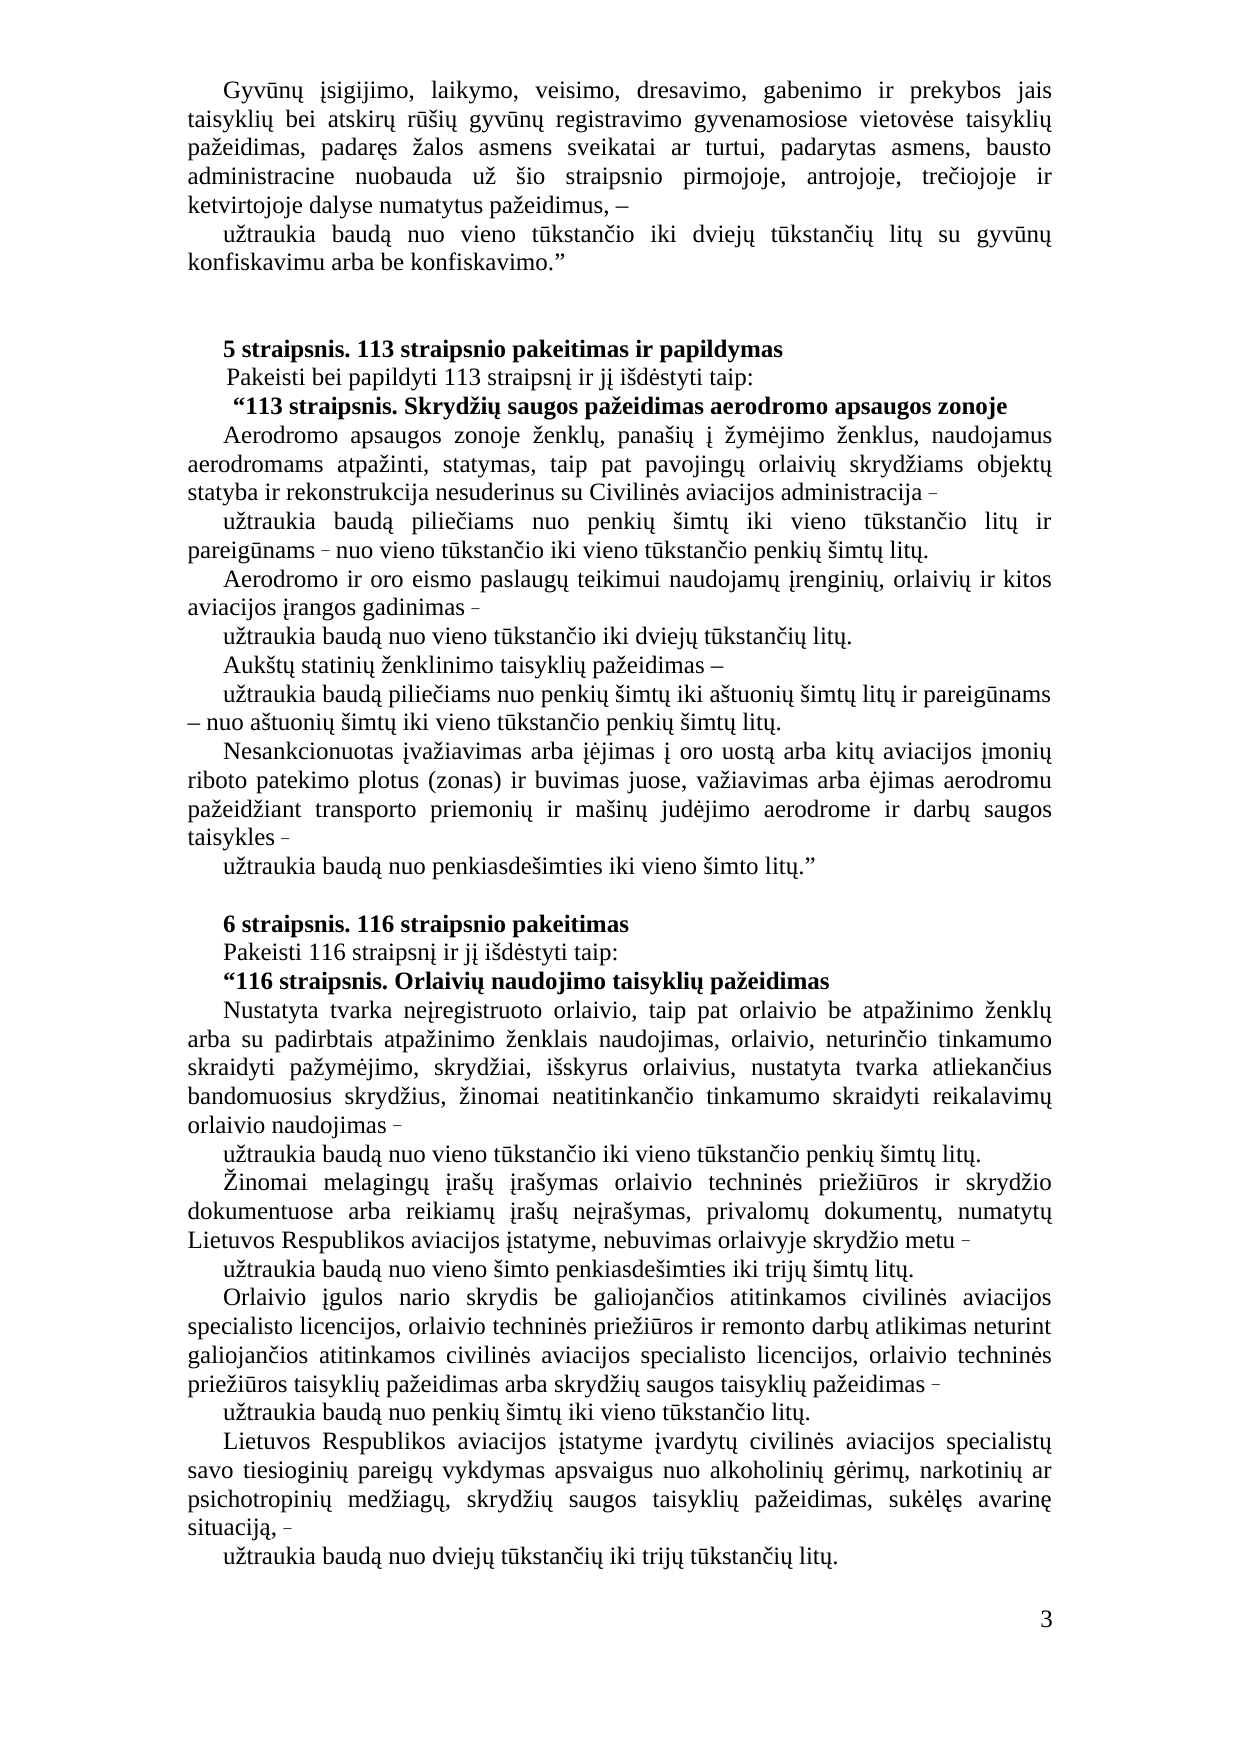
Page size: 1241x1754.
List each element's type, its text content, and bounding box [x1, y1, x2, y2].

text užtraukia baudą nuo dviejų tūkstančių iki trijų tūkstančių litų. [187, 1541, 1053, 1570]
text užtraukia baudą nuo vieno tūkstančio iki dviejų tūkstančių litų. [187, 621, 1053, 650]
text Nustatyta tvarka neįregistruoto orlaivio, taip pat orlaivio be atpažinimo ženklų arba su padirbtais atpažinimo ženklais naudojimas, orlaivio, neturinčio tinkamumo skraidyti pažymėjimo, skrydžiai, išskyrus orlaivius, nustatyta tvarka atliekančius bandomuosius skrydžius, žinomai neatitinkančio tinkamumo skraidyti reikalavimų orlaivio naudojimas _ [187, 995, 1053, 1139]
text Lietuvos Respublikos aviacijos įstatyme įvardytų civilinės aviacijos specialistų savo tiesioginių pareigų vykdymas apsvaigus nuo alkoholinių gėrimų, narkotinių ar psichotropinių medžiagų, skrydžių saugos taisyklių pažeidimas, sukėlęs avarinę situaciją, _ [187, 1426, 1053, 1541]
text Žinomai melagingų įrašų įrašymas orlaivio techninės priežiūros ir skrydžio dokumentuose arba reikiamų įrašų neįrašymas, privalomų dokumentų, numatytų Lietuvos Respublikos aviacijos įstatyme, nebuvimas orlaivyje skrydžio metu _ [187, 1167, 1053, 1254]
text Pakeisti bei papildyti 113 straipsnį ir jį išdėstyti taip: [187, 362, 1053, 391]
text 6 straipsnis. 116 straipsnio pakeitimas [187, 909, 1053, 937]
text “116 straipsnis. Orlaivių naudojimo taisyklių pažeidimas [187, 966, 1053, 995]
text užtraukia baudą piliečiams nuo penkių šimtų iki aštuonių šimtų litų ir pareigūnams – nuo aštuonių šimtų iki vieno tūkstančio penkių šimtų litų. [187, 679, 1053, 736]
text užtraukia baudą piliečiams nuo penkių šimtų iki vieno tūkstančio litų ir pareigūnams _ nuo vieno tūkstančio iki vieno tūkstančio penkių šimtų litų. [187, 506, 1053, 564]
text Gyvūnų įsigijimo, laikymo, veisimo, dresavimo, gabenimo ir prekybos jais taisyklių bei atskirų rūšių gyvūnų registravimo gyvenamosiose vietovėse taisyklių pažeidimas, padaręs žalos asmens sveikatai ar turtui, padarytas asmens, bausto administracine nuobauda už šio straipsnio pirmojoje, antrojoje, trečiojoje ir ketvirtojoje dalyse numatytus pažeidimus, – [187, 75, 1053, 219]
text užtraukia baudą nuo vieno tūkstančio iki vieno tūkstančio penkių šimtų litų. [187, 1139, 1053, 1167]
text Aerodromo ir oro eismo paslaugų teikimui naudojamų įrenginių, orlaivių ir kitos aviacijos įrangos gadinimas _ [187, 564, 1053, 621]
text Orlaivio įgulos nario skrydis be galiojančios atitinkamos civilinės aviacijos specialisto licencijos, orlaivio techninės priežiūros ir remonto darbų atlikimas neturint galiojančios atitinkamos civilinės aviacijos specialisto licencijos, orlaivio techninės priežiūros taisyklių pažeidimas arba skrydžių saugos taisyklių pažeidimas _ [187, 1282, 1053, 1397]
text “113 straipsnis. Skrydžių saugos pažeidimas aerodromo apsaugos zonoje [187, 391, 1053, 420]
text Aerodromo apsaugos zonoje ženklų, panašių į žymėjimo ženklus, naudojamus aerodromams atpažinti, statymas, taip pat pavojingų orlaivių skrydžiams objektų statyba ir rekonstrukcija nesuderinus su Civilinės aviacijos administracija _ [187, 420, 1053, 506]
text Nesankcionuotas įvažiavimas arba įėjimas į oro uostą arba kitų aviacijos įmonių riboto patekimo plotus (zonas) ir buvimas juose, važiavimas arba ėjimas aerodromu pažeidžiant transporto priemonių ir mašinų judėjimo aerodrome ir darbų saugos taisykles _ [187, 736, 1053, 851]
text užtraukia baudą nuo vieno tūkstančio iki dviejų tūkstančių litų su gyvūnų konfiskavimu arba be konfiskavimo.” [187, 219, 1053, 276]
text užtraukia baudą nuo penkiasdešimties iki vieno šimto litų.” [187, 851, 1053, 880]
text 5 straipsnis. 113 straipsnio pakeitimas ir papildymas [187, 334, 1053, 362]
text Pakeisti 116 straipsnį ir jį išdėstyti taip: [187, 937, 1053, 966]
text užtraukia baudą nuo vieno šimto penkiasdešimties iki trijų šimtų litų. [187, 1254, 1053, 1282]
text užtraukia baudą nuo penkių šimtų iki vieno tūkstančio litų. [187, 1397, 1053, 1426]
text Aukštų statinių ženklinimo taisyklių pažeidimas – [187, 650, 1053, 679]
